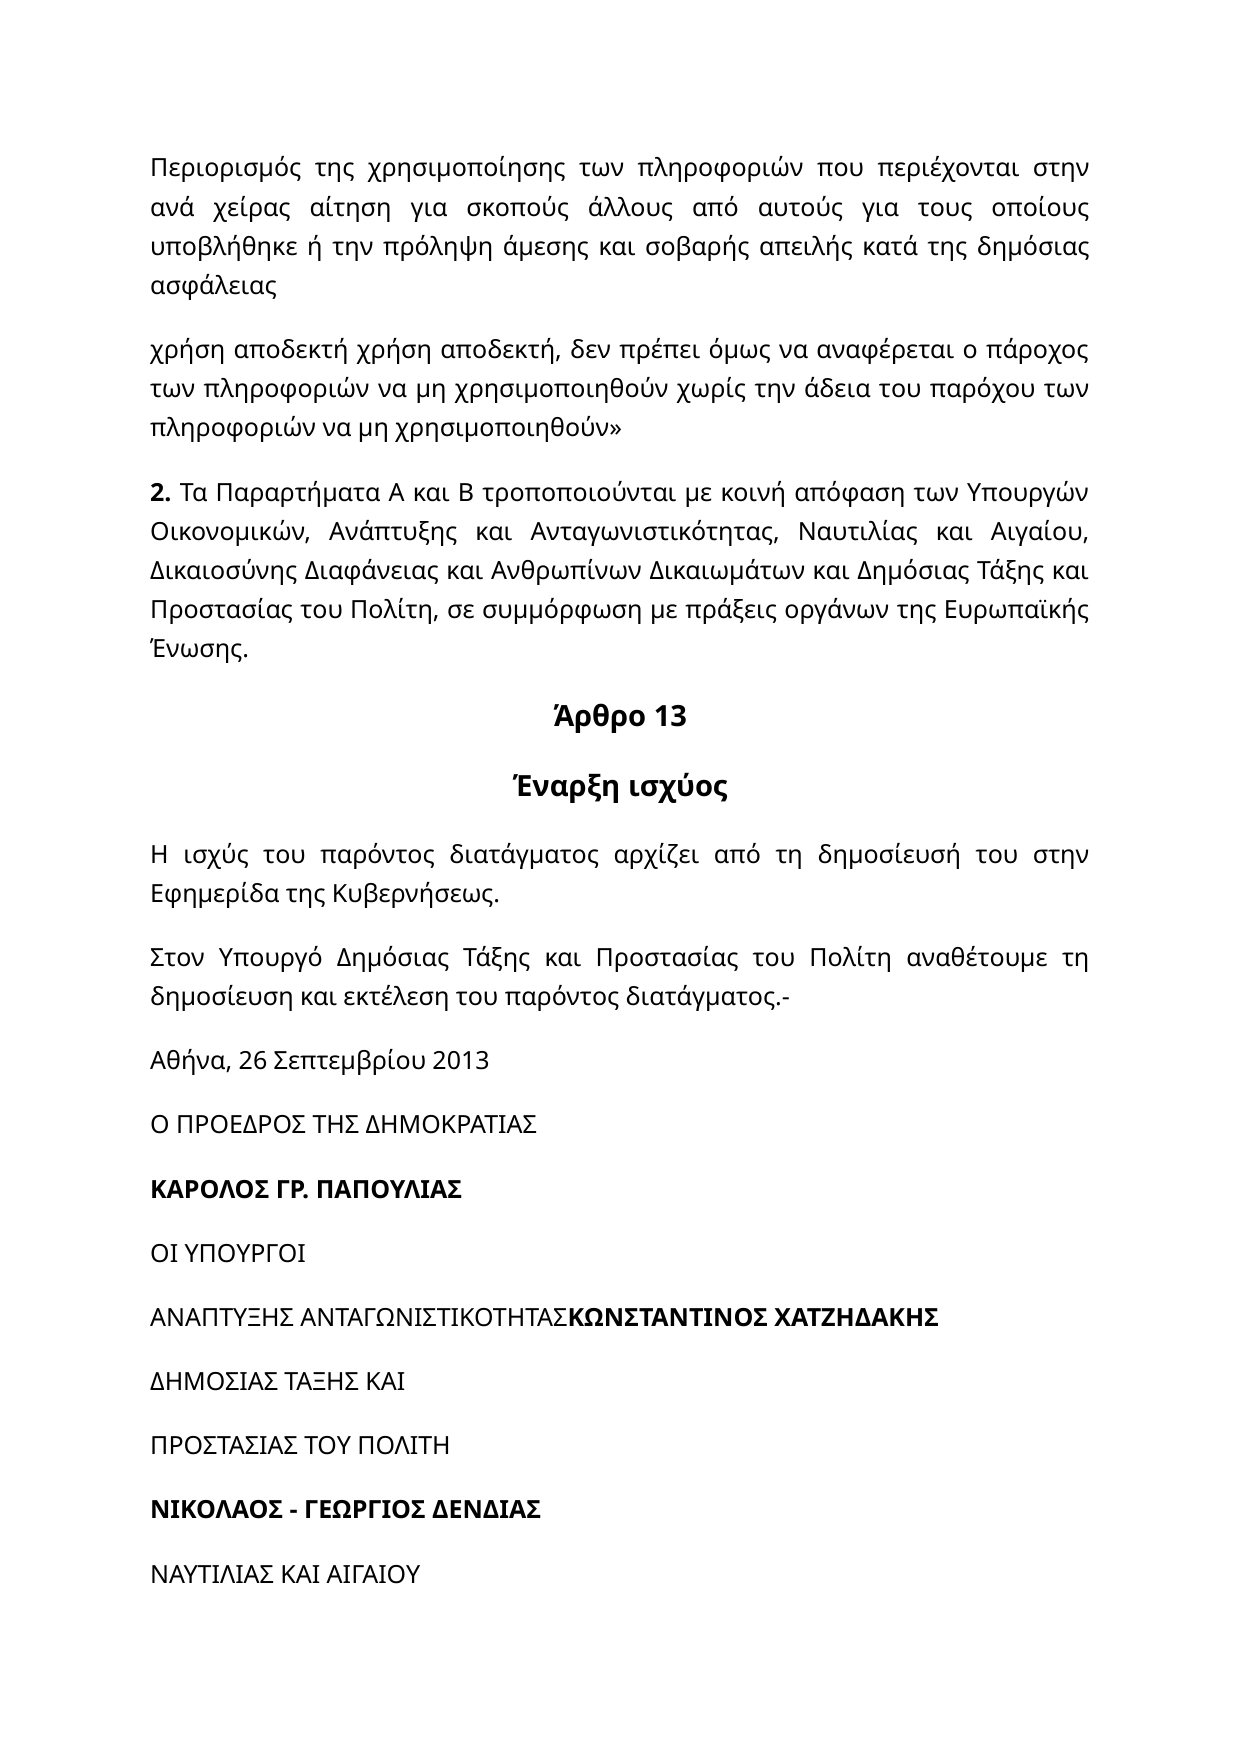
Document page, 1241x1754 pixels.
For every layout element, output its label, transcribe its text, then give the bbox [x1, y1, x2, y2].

text Η ισχύς του παρόντος διατάγματος αρχίζει από τη δημοσίευσή του στην Εφημερίδα της Κυβερνήσεως. [150, 836, 1090, 909]
text ΠΡΟΣΤΑΣΙΑΣ ΤΟΥ ΠΟΛΙΤΗ [150, 1428, 1090, 1462]
text ΟΙ ΥΠΟΥΡΓΟΙ [150, 1235, 1090, 1269]
text ΑΝΑΠΤΥΞΗΣ ΑΝΤΑΓΩΝΙΣΤΙΚΟΤΗΤΑΣΚΩΝΣΤΑΝΤΙΝΟΣ ΧΑΤΖΗΔΑΚΗΣ [150, 1299, 1090, 1334]
text ΔΗΜΟΣΙΑΣ ΤΑΞΗΣ ΚΑΙ [150, 1364, 1090, 1398]
text ΝΑΥΤΙΛΙΑΣ ΚΑΙ ΑΙΓΑΙΟΥ [150, 1556, 1090, 1590]
subtitle Άρθρο 13 [150, 695, 1090, 735]
text Αθήνα, 26 Σεπτεμβρίου 2013 [150, 1043, 1090, 1077]
text Ο ΠΡΟΕΔΡΟΣ ΤΗΣ ΔΗΜΟΚΡΑΤΙΑΣ [150, 1107, 1090, 1141]
text Περιορισμός της χρησιμοποίησης των πληροφοριών που περιέχονται στην ανά χείρας αίτηση για σκοπούς άλλους από αυτούς για τους οποίους υποβλήθηκε ή την πρόληψη άμεσης και σοβαρής απειλής κατά της δημόσιας ασφάλειας [150, 150, 1090, 302]
text ΚΑΡΟΛΟΣ ΓΡ. ΠΑΠΟΥΛΙΑΣ [150, 1171, 1090, 1205]
text Στον Υπουργό Δημόσιας Τάξης και Προστασίας του Πολίτη αναθέτουμε τη δημοσίευση και εκτέλεση του παρόντος διατάγματος.- [150, 939, 1090, 1013]
text 2. Τα Παραρτήματα Α και Β τροποποιούνται με κοινή απόφαση των Υπουργών Οικονομικών, Ανάπτυξης και Ανταγωνιστικότητας, Ναυτιλίας και Αιγαίου, Δικαιοσύνης Διαφάνειας και Ανθρωπίνων Δικαιωμάτων και Δημόσιας Τάξης και Προστασίας του Πολίτη, σε συμμόρφωση με πράξεις οργάνων της Ευρωπαϊκής Ένωσης. [150, 474, 1090, 665]
subtitle Έναρξη ισχύος [150, 766, 1090, 805]
text ΝΙΚΟΛΑΟΣ - ΓΕΩΡΓΙΟΣ ΔΕΝΔΙΑΣ [150, 1492, 1090, 1526]
text χρήση αποδεκτή χρήση αποδεκτή, δεν πρέπει όμως να αναφέρεται ο πάροχος των πληροφοριών να μη χρησιμοποιηθούν χωρίς την άδεια του παρόχου των πληροφοριών να μη χρησιμοποιηθούν» [150, 332, 1090, 444]
